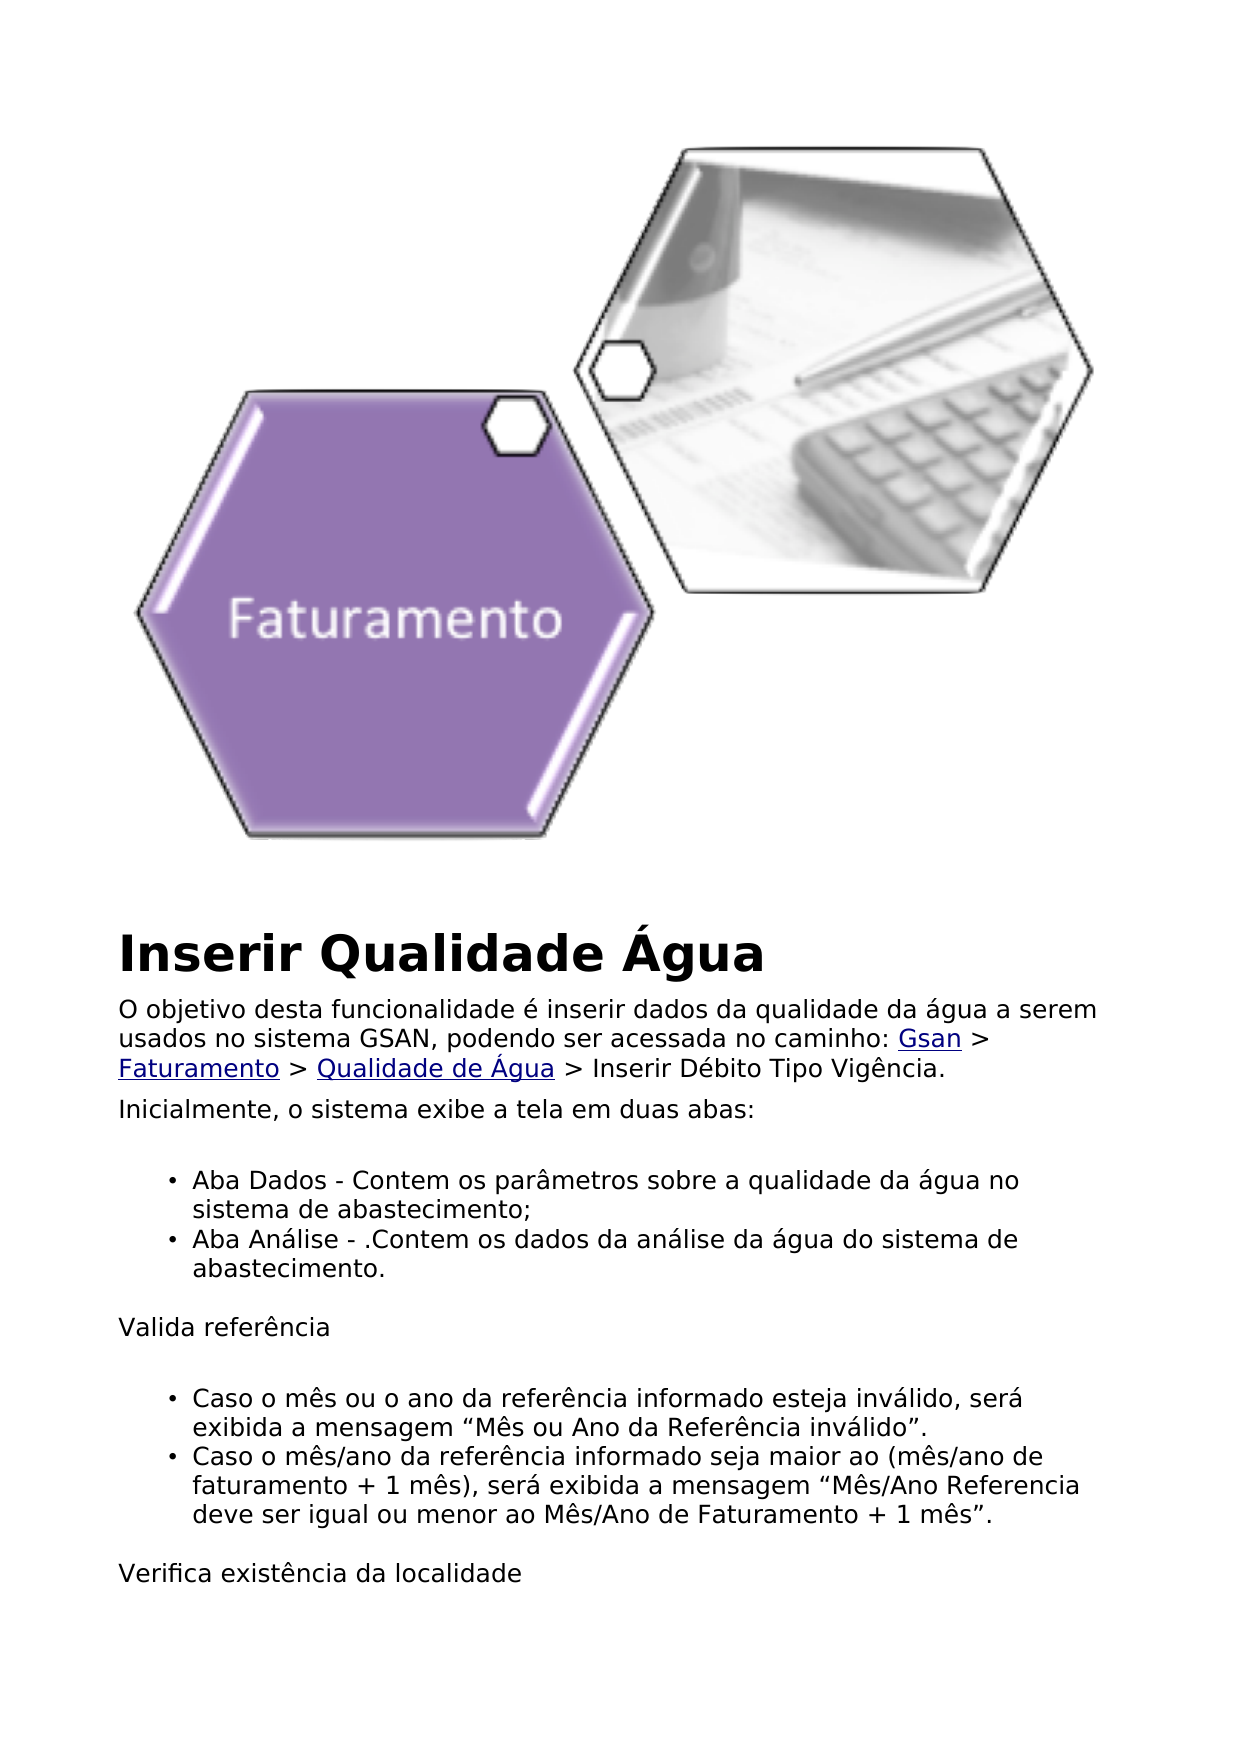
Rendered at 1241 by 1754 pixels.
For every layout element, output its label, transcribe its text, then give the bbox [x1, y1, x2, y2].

list Caso o mês ou o ano da referência informado esteja inválido, será exibida a mensagem “Mês ou Ano da Referência inválido”. [177, 1384, 1122, 1442]
text Verifica existência da localidade [118, 1559, 1122, 1588]
subtitle Inserir Qualidade Água [118, 925, 1122, 983]
list Aba Dados - Contem os parâmetros sobre a qualidade da água no sistema de abastecimento; [177, 1167, 1122, 1225]
picture [118, 118, 1123, 858]
text Inicialmente, o sistema exibe a tela em duas abas: [118, 1095, 1122, 1124]
list Caso o mês/ano da referência informado seja maior ao (mês/ano de faturamento + 1 mês), será exibida a mensagem “Mês/Ano Referencia deve ser igual ou menor ao Mês/Ano de Faturamento + 1 mês”. [177, 1442, 1122, 1530]
text Valida referência [118, 1313, 1122, 1342]
text O objetivo desta funcionalidade é inserir dados da qualidade da água a serem usados no sistema GSAN, podendo ser acessada no caminho: Gsan > Faturamento > Qualidade de Água > Inserir Débito Tipo Vigência. [118, 995, 1122, 1083]
list Aba Análise - .Contem os dados da análise da água do sistema de abastecimento. [177, 1225, 1122, 1283]
